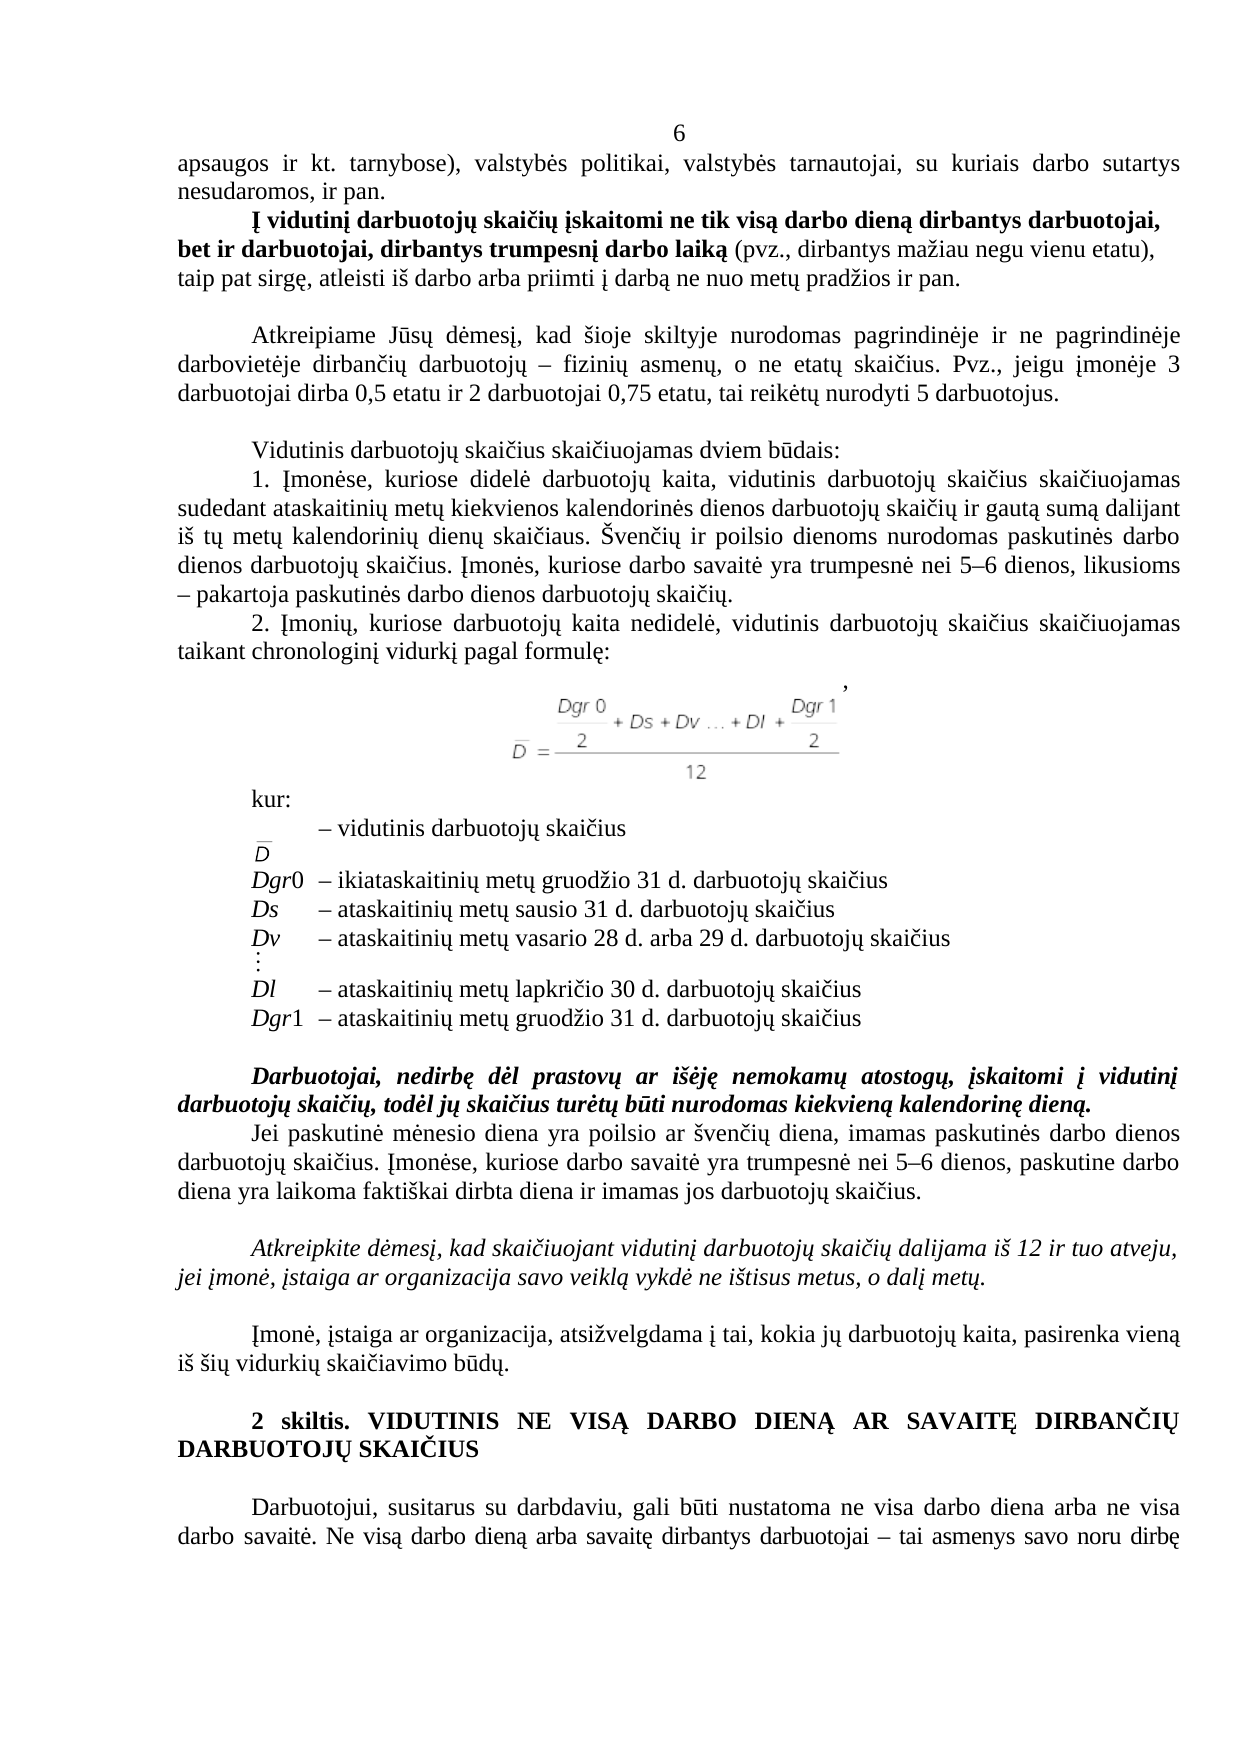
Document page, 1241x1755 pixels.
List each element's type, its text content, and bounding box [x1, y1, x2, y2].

text Atkreipiame Jūsų dėmesį, kad šioje skiltyje nurodomas pagrindinėje ir ne pagrindinėje darbovietėje dirbančių darbuotojų – fizinių asmenų, o ne etatų skaičius. Pvz., jeigu įmonėje 3 darbuotojai dirba 0,5 etatu ir 2 darbuotojai 0,75 etatu, tai reikėtų nurodyti 5 darbuotojus. [177, 320, 1181, 406]
text – vidutinis darbuotojų skaičius [177, 813, 1181, 866]
text Vidutinis darbuotojų skaičius skaičiuojamas dviem būdais: [177, 435, 1181, 464]
text Dgr0 – ikiataskaitinių metų gruodžio 31 d. darbuotojų skaičius [177, 866, 1181, 894]
text 2. Įmonių, kuriose darbuotojų kaita nedidelė, vidutinis darbuotojų skaičius skaičiuojamas taikant chronologinį vidurkį pagal formulę: [177, 608, 1181, 665]
text , [177, 665, 1181, 784]
text 2 skiltis. VIDUTINIS NE VISĄ DARBO DIENĄ AR SAVAITĘ DIRBANČIŲ DARBUOTOJŲ SKAIČIUS [177, 1406, 1181, 1463]
text Jei paskutinė mėnesio diena yra poilsio ar švenčių diena, imamas paskutinės darbo dienos darbuotojų skaičius. Įmonėse, kuriose darbo savaitė yra trumpesnė nei 5–6 dienos, paskutine darbo diena yra laikoma faktiškai dirbta diena ir imamas jos darbuotojų skaičius. [177, 1118, 1181, 1204]
text Darbuotojai, nedirbę dėl prastovų ar išėję nemokamų atostogų, įskaitomi į vidutinį darbuotojų skaičių, todėl jų skaičius turėtų būti nurodomas kiekvieną kalendorinę dieną. [177, 1061, 1181, 1118]
text Ds – ataskaitinių metų sausio 31 d. darbuotojų skaičius [177, 894, 1181, 923]
text kur: [177, 784, 1181, 813]
text Dl – ataskaitinių metų lapkričio 30 d. darbuotojų skaičius [177, 974, 1181, 1003]
text Dv – ataskaitinių metų vasario 28 d. arba 29 d. darbuotojų skaičius [177, 923, 1181, 952]
text Atkreipkite dėmesį, kad skaičiuojant vidutinį darbuotojų skaičių dalijama iš 12 ir tuo atveju, jei įmonė, įstaiga ar organizacija savo veiklą vykdė ne ištisus metus, o dalį metų. [177, 1233, 1181, 1291]
text apsaugos ir kt. tarnybose), valstybės politikai, valstybės tarnautojai, su kuriais darbo sutartys nesudaromos, ir pan. [177, 148, 1181, 205]
text Įmonė, įstaiga ar organizacija, atsižvelgdama į tai, kokia jų darbuotojų kaita, pasirenka vieną iš šių vidurkių skaičiavimo būdų. [177, 1319, 1181, 1377]
text  [177, 952, 1181, 974]
text 1. Įmonėse, kuriose didelė darbuotojų kaita, vidutinis darbuotojų skaičius skaičiuojamas sudedant ataskaitinių metų kiekvienos kalendorinės dienos darbuotojų skaičių ir gautą sumą dalijant iš tų metų kalendorinių dienų skaičiaus. Švenčių ir poilsio dienoms nurodomas paskutinės darbo dienos darbuotojų skaičius. Įmonės, kuriose darbo savaitė yra trumpesnė nei 5–6 dienos, likusioms – pakartoja paskutinės darbo dienos darbuotojų skaičių. [177, 464, 1181, 608]
text Dgr1 – ataskaitinių metų gruodžio 31 d. darbuotojų skaičius [177, 1003, 1181, 1032]
text Į vidutinį darbuotojų skaičių įskaitomi ne tik visą darbo dieną dirbantys darbuotojai, bet ir darbuotojai, dirbantys trumpesnį darbo laiką (pvz., dirbantys mažiau negu vienu etatu), taip pat sirgę, atleisti iš darbo arba priimti į darbą ne nuo metų pradžios ir pan. [177, 205, 1181, 291]
text Darbuotojui, susitarus su darbdaviu, gali būti nustatoma ne visa darbo diena arba ne visa darbo savaitė. Ne visą darbo dieną arba savaitę dirbantys darbuotojai – tai asmenys savo noru dirbę [177, 1492, 1181, 1549]
